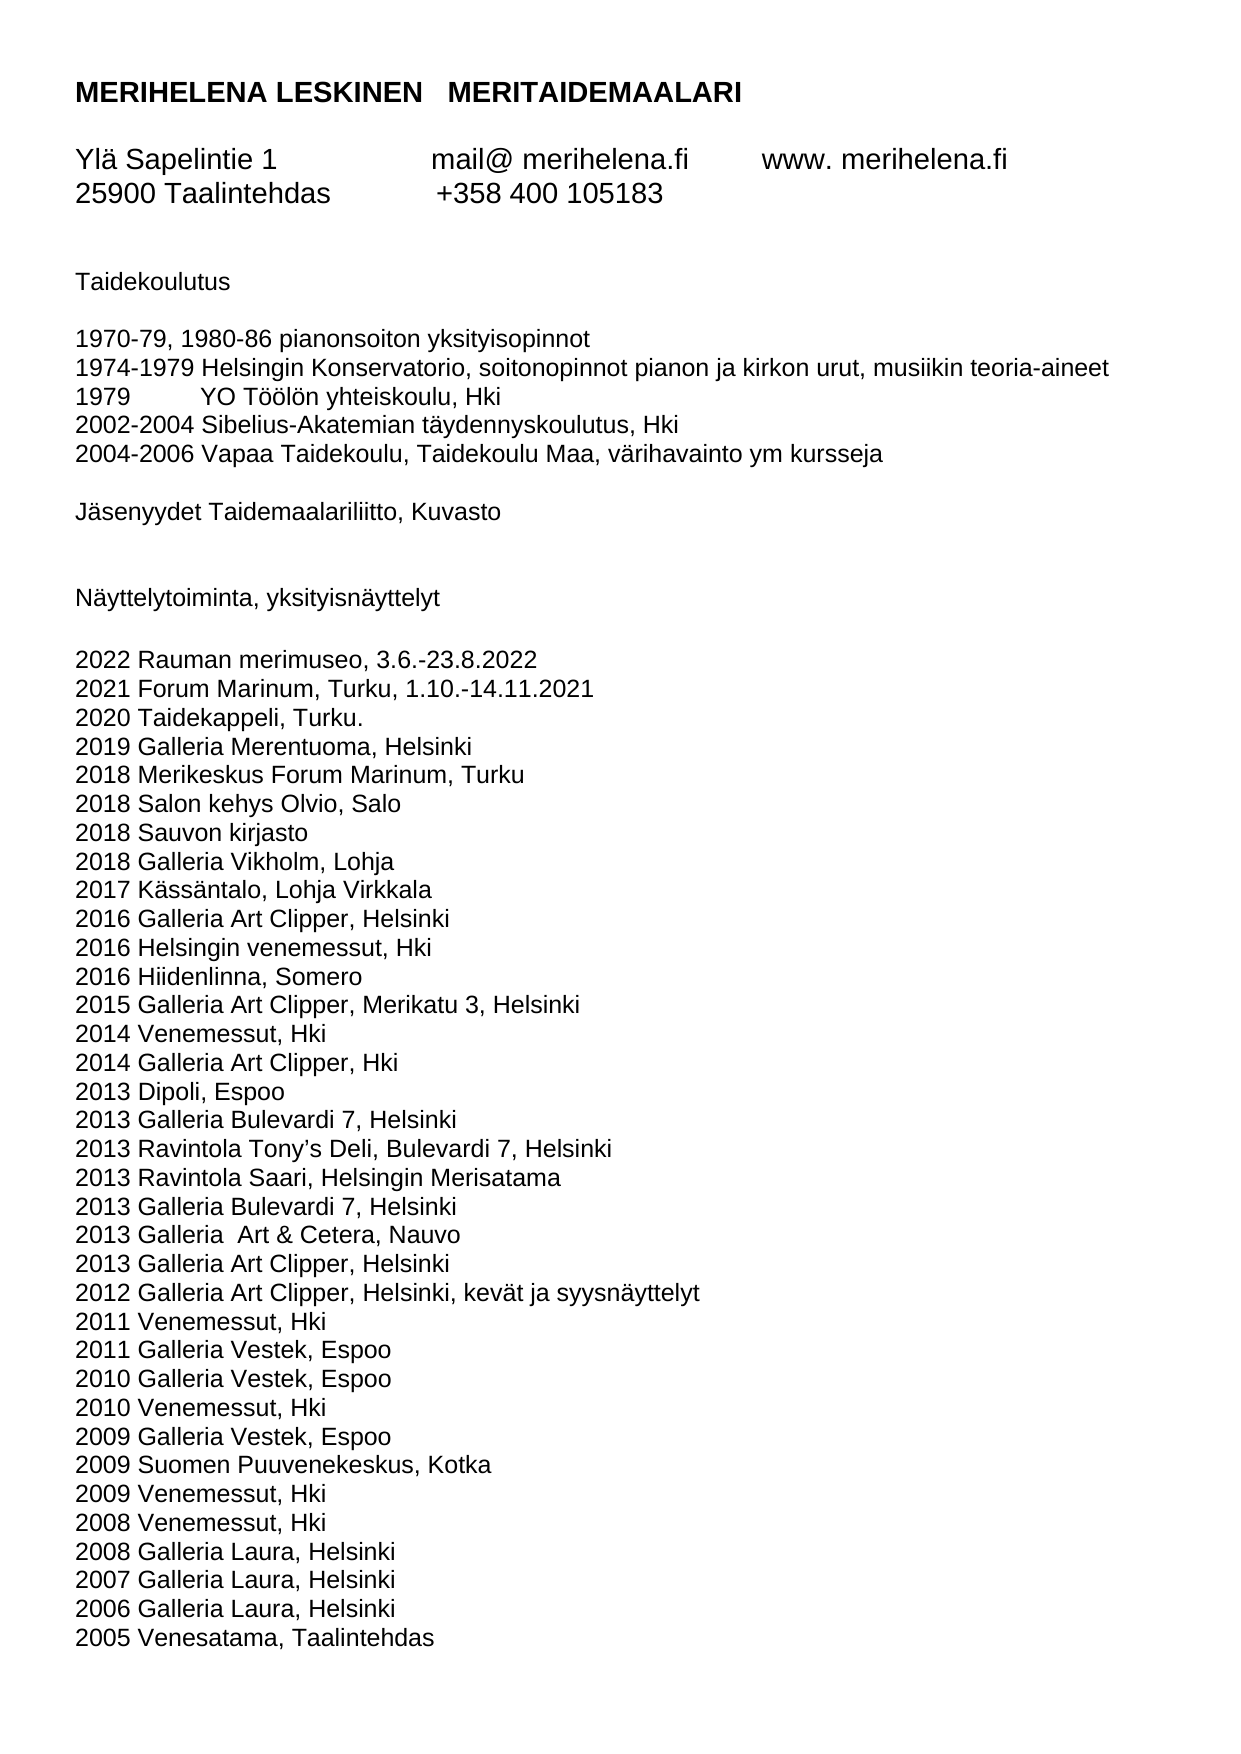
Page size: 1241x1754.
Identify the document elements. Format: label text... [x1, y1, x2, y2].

text 2011 Galleria Vestek, Espoo [75, 1335, 1165, 1364]
text 2013 Galleria Bulevardi 7, Helsinki [75, 1105, 1165, 1134]
text 2002-2004 Sibelius-Akatemian täydennyskoulutus, Hki [75, 410, 1165, 439]
text 2018 Galleria Vikholm, Lohja [75, 846, 1165, 875]
text 2018 Sauvon kirjasto [75, 818, 1165, 846]
text 2013 Galleria Art & Cetera, Nauvo [75, 1220, 1165, 1249]
text 2013 Dipoli, Espoo [75, 1076, 1165, 1105]
text 2009 Galleria Vestek, Espoo [75, 1421, 1165, 1450]
text Näyttelytoiminta, yksityisnäyttelyt [75, 583, 1165, 612]
text 1970-79, 1980-86 pianonsoiton yksityisopinnot [75, 324, 1165, 353]
text 2015 Galleria Art Clipper, Merikatu 3, Helsinki [75, 990, 1165, 1019]
text 2013 Galleria Bulevardi 7, Helsinki [75, 1191, 1165, 1220]
text 2007 Galleria Laura, Helsinki [75, 1565, 1165, 1594]
text 2009 Suomen Puuvenekeskus, Kotka [75, 1450, 1165, 1479]
text 2010 Galleria Vestek, Espoo [75, 1364, 1165, 1393]
text 2018 Salon kehys Olvio, Salo [75, 789, 1165, 818]
text 2012 Galleria Art Clipper, Helsinki, kevät ja syysnäyttelyt [75, 1278, 1165, 1306]
text 2021 Forum Marinum, Turku, 1.10.-14.11.2021 [75, 674, 1165, 703]
text 1979 YO Töölön yhteiskoulu, Hki [75, 382, 1165, 410]
text 2013 Ravintola Saari, Helsingin Merisatama [75, 1163, 1165, 1191]
text 2013 Ravintola Tony’s Deli, Bulevardi 7, Helsinki [75, 1134, 1165, 1163]
text 2018 Merikeskus Forum Marinum, Turku [75, 760, 1165, 789]
text 2017 Kässäntalo, Lohja Virkkala [75, 875, 1165, 904]
text 2016 Hiidenlinna, Somero [75, 961, 1165, 990]
text 2006 Galleria Laura, Helsinki [75, 1594, 1165, 1623]
text 25900 Taalintehdas +358 400 105183 [75, 176, 1165, 209]
text 2019 Galleria Merentuoma, Helsinki [75, 731, 1165, 760]
text 2013 Galleria Art Clipper, Helsinki [75, 1249, 1165, 1278]
text 2022 Rauman merimuseo, 3.6.-23.8.2022 [75, 645, 1165, 674]
text 2014 Galleria Art Clipper, Hki [75, 1048, 1165, 1076]
text 2008 Galleria Laura, Helsinki [75, 1536, 1165, 1565]
text 1974-1979 Helsingin Konservatorio, soitonopinnot pianon ja kirkon urut, musiikin teoria-aineet [75, 353, 1165, 382]
text Taidekoulutus [75, 267, 1165, 295]
text 2016 Galleria Art Clipper, Helsinki [75, 904, 1165, 933]
text 2020 Taidekappeli, Turku. [75, 703, 1165, 731]
text 2008 Venemessut, Hki [75, 1508, 1165, 1536]
text 2011 Venemessut, Hki [75, 1306, 1165, 1335]
text Ylä Sapelintie 1 mail@ merihelena.fi www. merihelena.fi [75, 142, 1165, 176]
text 2009 Venemessut, Hki [75, 1479, 1165, 1508]
text 2004-2006 Vapaa Taidekoulu, Taidekoulu Maa, värihavainto ym kursseja [75, 439, 1165, 468]
text 2016 Helsingin venemessut, Hki [75, 933, 1165, 961]
text MERIHELENA LESKINEN MERITAIDEMAALARI [75, 75, 1165, 108]
text 2005 Venesatama, Taalintehdas [75, 1623, 1165, 1651]
text Jäsenyydet Taidemaalariliitto, Kuvasto [75, 497, 1165, 525]
text 2014 Venemessut, Hki [75, 1019, 1165, 1048]
text 2010 Venemessut, Hki [75, 1393, 1165, 1421]
